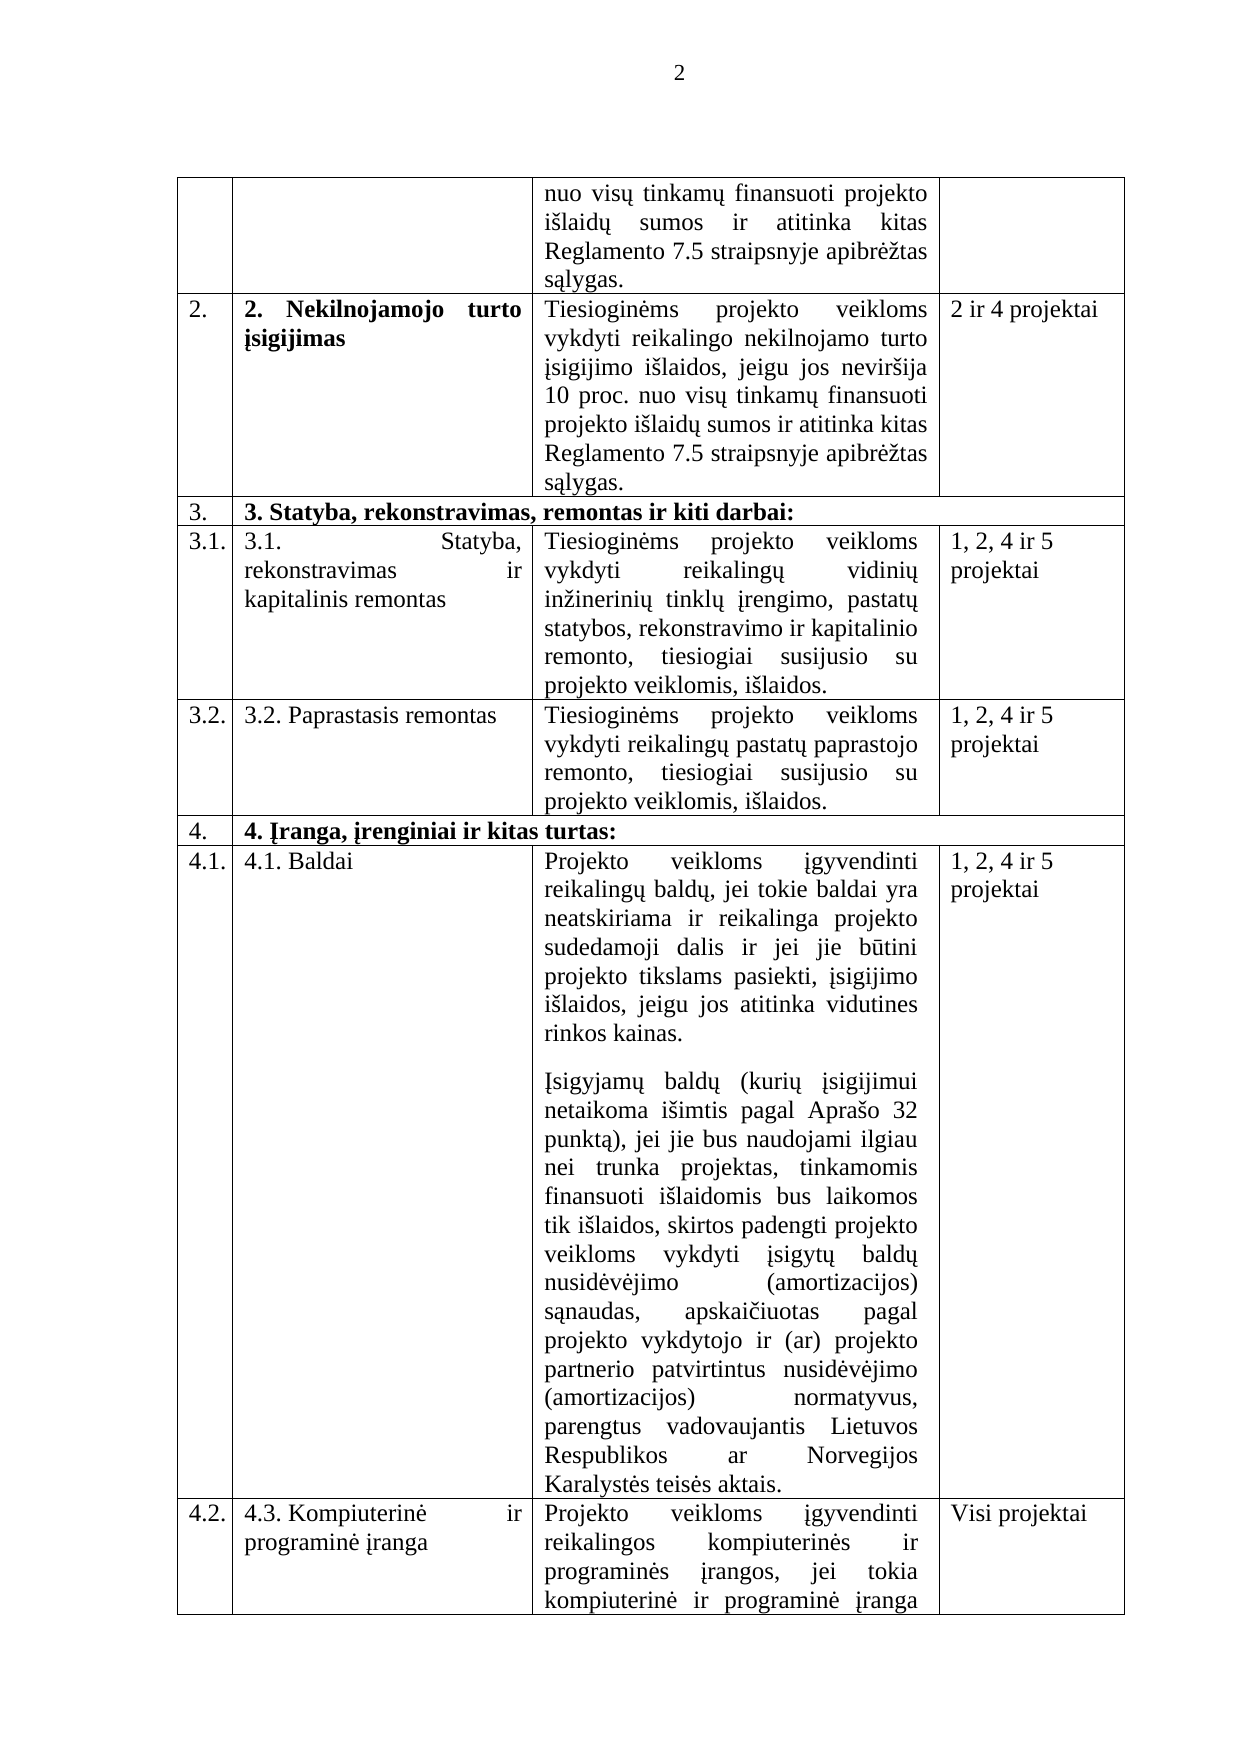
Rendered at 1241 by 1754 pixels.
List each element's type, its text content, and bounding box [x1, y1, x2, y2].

table_cell [1016, 816, 1124, 845]
table_cell 3.2. [178, 700, 232, 815]
table_cell 3.1. Statyba, rekonstravimas ir kapitalinis remontas [233, 526, 532, 699]
table_cell Projekto veikloms įgyvendinti reikalingos kompiuterinės ir programinės įrangos, jei tokia kompiuterinė ir programinė įranga [533, 1499, 939, 1613]
table_cell Projekto veikloms įgyvendinti reikalingų baldų, jei tokie baldai yra neatskiriama ir reikalinga projekto sudedamoji dalis ir jei jie būtini projekto tikslams pasiekti, įsigijimo išlaidos, jeigu jos atitinka vidutines rinkos kainas. Įsigyjamų baldų (kurių įsigijimui netaikoma išimtis pagal Aprašo 32 punktą), jei jie bus naudojami ilgiau nei trunka projektas, tinkamomis finansuoti išlaidomis bus laikomos tik išlaidos, skirtos padengti projekto veikloms vykdyti įsigytų baldų nusidėvėjimo (amortizacijos) sąnaudas, apskaičiuotas pagal projekto vykdytojo ir (ar) projekto partnerio patvirtintus nusidėvėjimo (amortizacijos) normatyvus, parengtus vadovaujantis Lietuvos Respublikos ar Norvegijos Karalystės teisės aktais. [533, 846, 939, 1497]
table_cell 4. [178, 816, 232, 845]
table_cell 2 ir 4 projektai [940, 294, 1124, 496]
table_cell 1, 2, 4 ir 5 projektai [940, 526, 1124, 699]
table_cell [178, 178, 232, 293]
table_cell [233, 178, 532, 293]
table_cell Tiesioginėms projekto veikloms vykdyti reikalingo nekilnojamo turto įsigijimo išlaidos, jeigu jos neviršija 10 proc. nuo visų tinkamų finansuoti projekto išlaidų sumos ir atitinka kitas Reglamento 7.5 straipsnyje apibrėžtas sąlygas. [533, 294, 939, 496]
table_cell [1041, 497, 1124, 525]
table_cell nuo visų tinkamų finansuoti projekto išlaidų sumos ir atitinka kitas Reglamento 7.5 straipsnyje apibrėžtas sąlygas. [533, 178, 939, 293]
table_cell Visi projektai [940, 1499, 1124, 1613]
table_cell Tiesioginėms projekto veikloms vykdyti reikalingų pastatų paprastojo remonto, tiesiogiai susijusio su projekto veiklomis, išlaidos. [533, 700, 939, 815]
table_cell 3. [178, 497, 232, 525]
table_cell 4.2. [178, 1499, 232, 1613]
table_cell 3.1. [178, 526, 232, 699]
table_cell 1, 2, 4 ir 5 projektai [940, 846, 1124, 1497]
table_cell 2. [178, 294, 232, 496]
table_cell [939, 497, 1041, 525]
table_cell 2. Nekilnojamojo turto įsigijimas [233, 294, 532, 496]
table_cell 3. Statyba, rekonstravimas, remontas ir kiti darbai: [233, 497, 939, 525]
table_cell 4.1. Baldai [233, 846, 532, 1497]
table_cell [940, 178, 1124, 293]
table_cell 4. Įranga, įrenginiai ir kitas turtas: [233, 816, 939, 845]
table_cell 4.1. [178, 846, 232, 1497]
table_cell 4.3. Kompiuterinė ir programinė įranga [233, 1499, 532, 1613]
table_cell [939, 816, 1016, 845]
table_cell Tiesioginėms projekto veikloms vykdyti reikalingų vidinių inžinerinių tinklų įrengimo, pastatų statybos, rekonstravimo ir kapitalinio remonto, tiesiogiai susijusio su projekto veiklomis, išlaidos. [533, 526, 939, 699]
table_cell 3.2. Paprastasis remontas [233, 700, 532, 815]
table_cell 1, 2, 4 ir 5 projektai [940, 700, 1124, 815]
